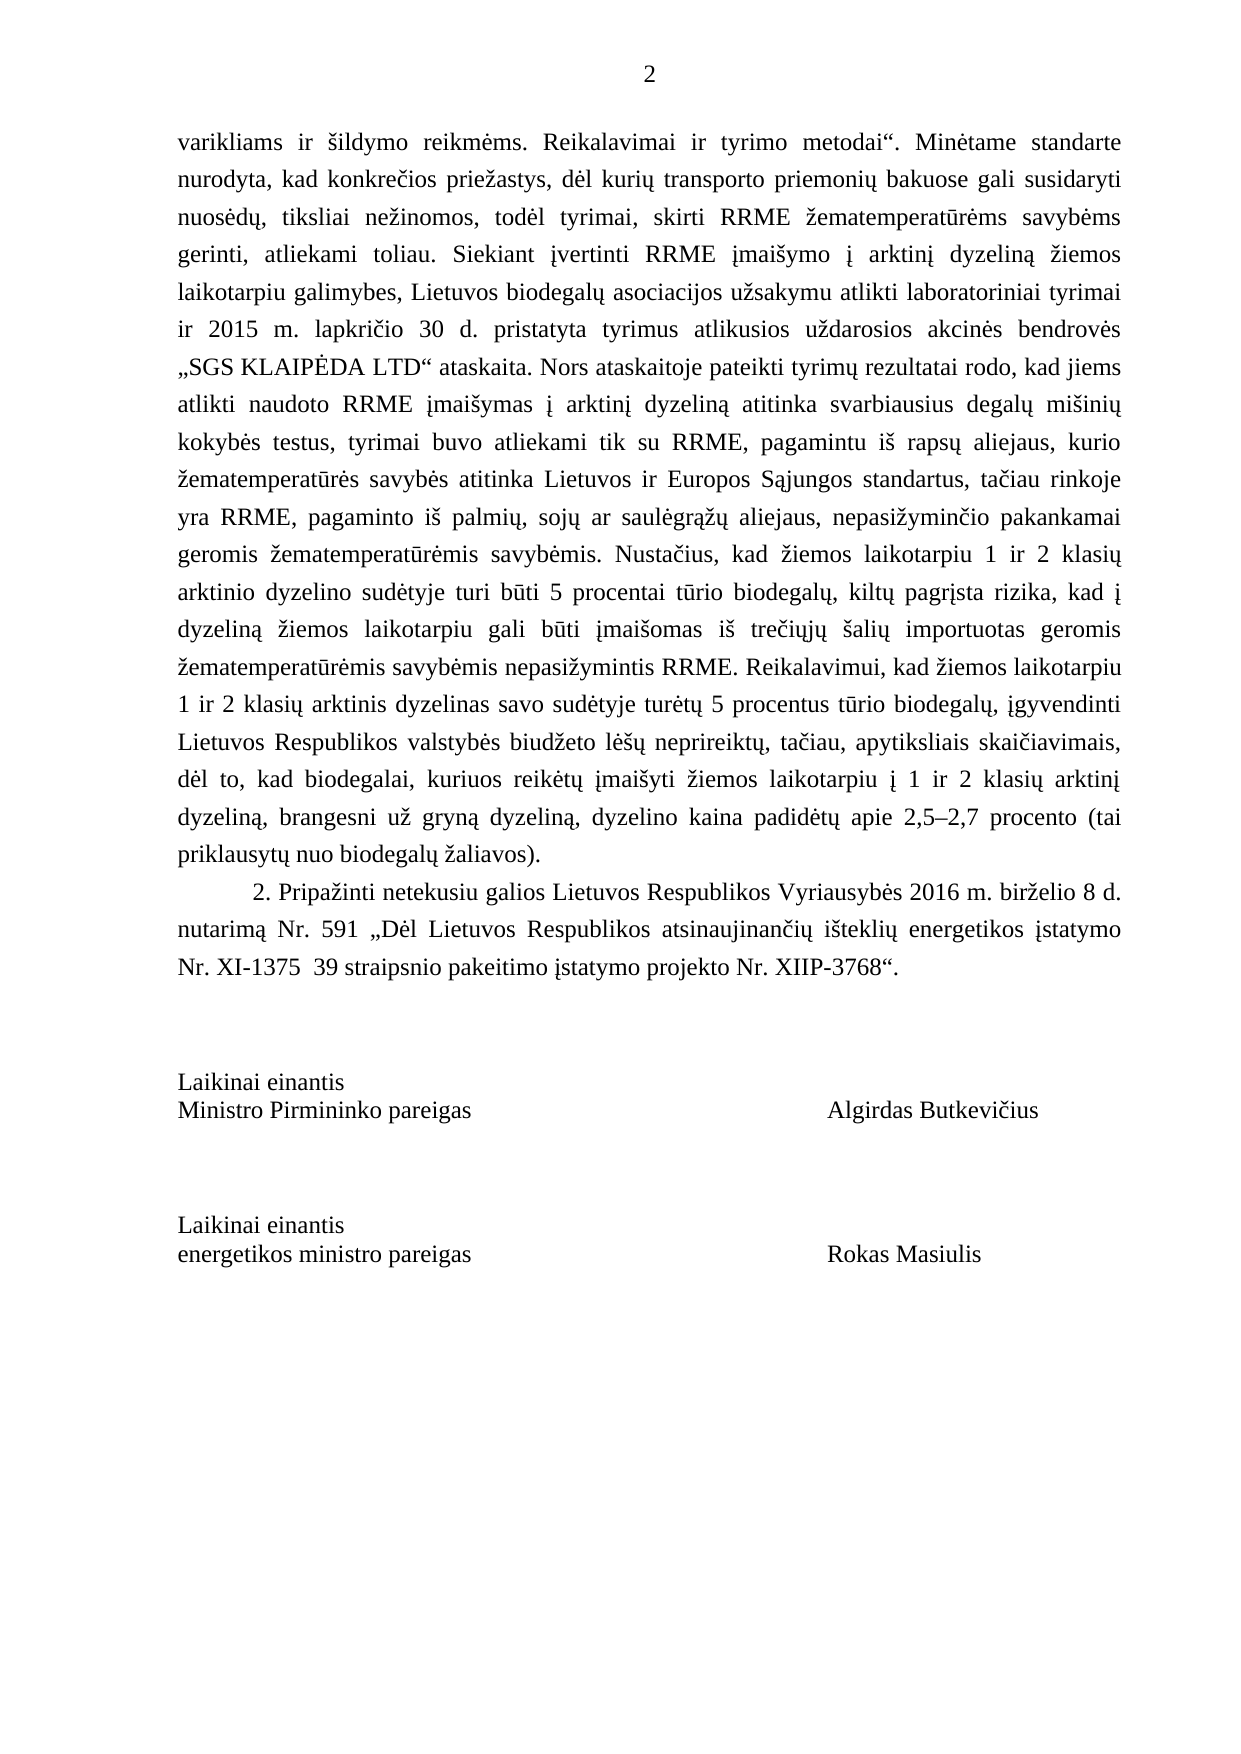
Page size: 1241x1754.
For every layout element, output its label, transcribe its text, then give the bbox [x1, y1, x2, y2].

text varikliams ir šildymo reikmėms. Reikalavimai ir tyrimo metodai“. Minėtame standarte nurodyta, kad konkrečios priežastys, dėl kurių transporto priemonių bakuose gali susidaryti nuosėdų, tiksliai nežinomos, todėl tyrimai, skirti RRME žematemperatūrėms savybėms gerinti, atliekami toliau. Siekiant įvertinti RRME įmaišymo į arktinį dyzeliną žiemos laikotarpiu galimybes, Lietuvos biodegalų asociacijos užsakymu atlikti laboratoriniai tyrimai ir 2015 m. lapkričio 30 d. pristatyta tyrimus atlikusios uždarosios akcinės bendrovės „SGS KLAIPĖDA LTD“ ataskaita. Nors ataskaitoje pateikti tyrimų rezultatai rodo, kad jiems atlikti naudoto RRME įmaišymas į arktinį dyzeliną atitinka svarbiausius degalų mišinių kokybės testus, tyrimai buvo atliekami tik su RRME, pagamintu iš rapsų aliejaus, kurio žematemperatūrės savybės atitinka Lietuvos ir Europos Sąjungos standartus, tačiau rinkoje yra RRME, pagaminto iš palmių, sojų ar saulėgrąžų aliejaus, nepasižyminčio pakankamai geromis žematemperatūrėmis savybėmis. Nustačius, kad žiemos laikotarpiu 1 ir 2 klasių arktinio dyzelino sudėtyje turi būti 5 procentai tūrio biodegalų, kiltų pagrįsta rizika, kad į dyzeliną žiemos laikotarpiu gali būti įmaišomas iš trečiųjų šalių importuotas geromis žematemperatūrėmis savybėmis nepasižymintis RRME. Reikalavimui, kad žiemos laikotarpiu 1 ir 2 klasių arktinis dyzelinas savo sudėtyje turėtų 5 procentus tūrio biodegalų, įgyvendinti Lietuvos Respublikos valstybės biudžeto lėšų neprireiktų, tačiau, apytiksliais skaičiavimais, dėl to, kad biodegalai, kuriuos reikėtų įmaišyti žiemos laikotarpiu į 1 ir 2 klasių arktinį dyzeliną, brangesni už gryną dyzeliną, dyzelino kaina padidėtų apie 2,5–2,7 procento (tai priklausytų nuo biodegalų žaliavos). [177, 118, 1122, 868]
text energetikos ministro pareigas Rokas Masiulis [177, 1239, 1122, 1268]
text Laikinai einantis Ministro Pirmininko pareigas Algirdas Butkevičius [177, 1067, 1122, 1124]
text Laikinai einantis [177, 1211, 1122, 1239]
text 2. Pripažinti netekusiu galios Lietuvos Respublikos Vyriausybės 2016 m. birželio 8 d. nutarimą Nr. 591 „Dėl Lietuvos Respublikos atsinaujinančių išteklių energetikos įstatymo Nr. XI-1375 39 straipsnio pakeitimo įstatymo projekto Nr. XIIP-3768“. [177, 868, 1122, 981]
